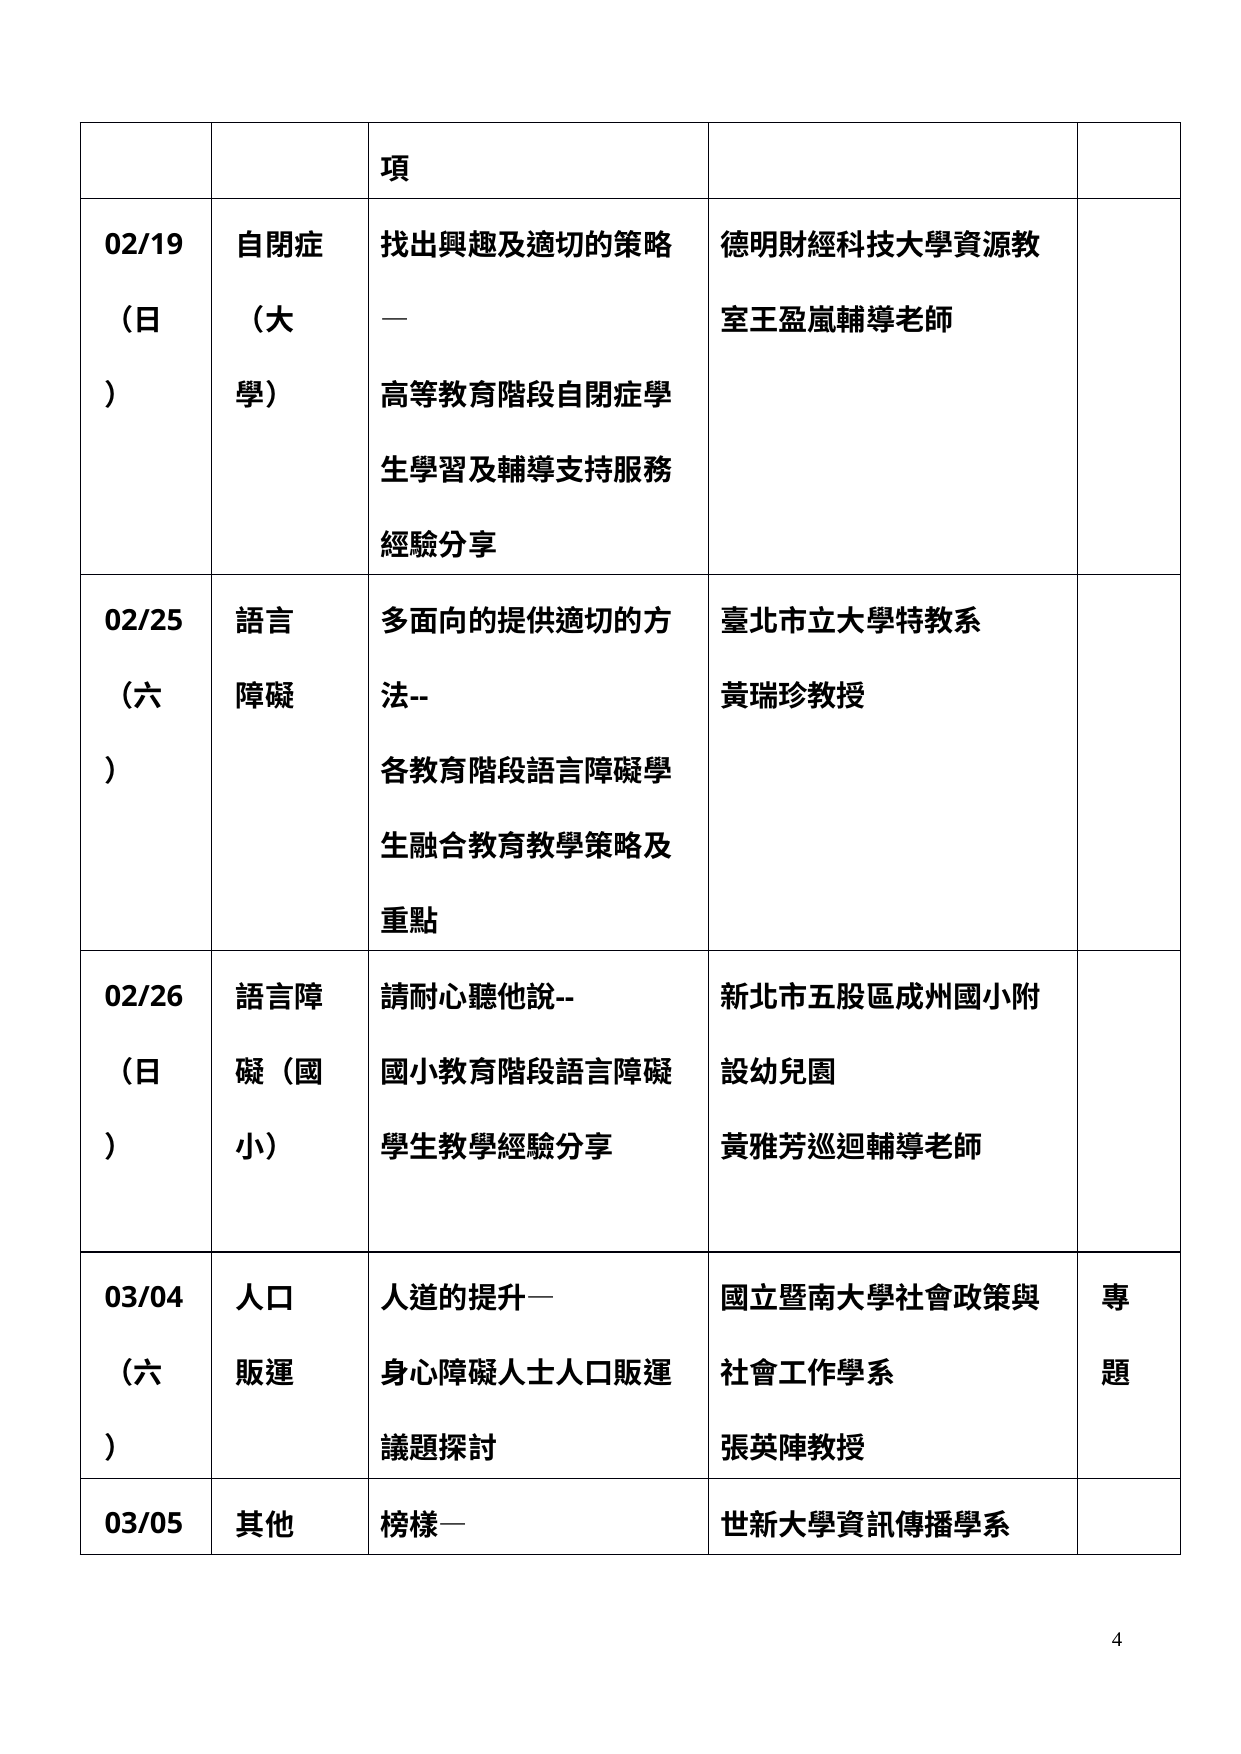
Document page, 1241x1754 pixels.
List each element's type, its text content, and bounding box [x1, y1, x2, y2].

table_cell 人道的提升— 身心障礙人士人口販運議題探討 [369, 1253, 708, 1477]
table_cell 國立暨南大學社會政策與社會工作學系 張英陣教授 [709, 1253, 1077, 1477]
table_cell 03/04（六） [81, 1253, 211, 1477]
table_cell 德明財經科技大學資源教室王盈嵐輔導老師 [709, 199, 1077, 574]
table_cell 02/26（日） [81, 951, 211, 1251]
table_cell 榜樣— [369, 1479, 708, 1553]
table_cell 新北市五股區成州國小附設幼兒園 黃雅芳巡迴輔導老師 [709, 951, 1077, 1251]
table_cell [81, 123, 211, 198]
table_cell 請耐心聽他說-- 國小教育階段語言障礙學生教學經驗分享 [369, 951, 708, 1251]
table_cell 語言障礙（國小） [212, 951, 368, 1251]
table_cell [1078, 199, 1180, 574]
table_cell 項 [369, 123, 708, 198]
table_cell 其他 [212, 1479, 368, 1553]
table_cell 03/05 [81, 1479, 211, 1553]
table_cell 自閉症（大學） [212, 199, 368, 574]
table_cell [1078, 575, 1180, 950]
table_cell 世新大學資訊傳播學系 [709, 1479, 1077, 1553]
table_cell 專題 [1078, 1253, 1180, 1477]
table_cell [709, 123, 1077, 198]
table_cell 找出興趣及適切的策略— 高等教育階段自閉症學生學習及輔導支持服務經驗分享 [369, 199, 708, 574]
table_cell [1078, 123, 1180, 198]
table_cell 02/25（六） [81, 575, 211, 950]
table_cell 臺北市立大學特教系 黃瑞珍教授 [709, 575, 1077, 950]
table_cell 語言 障礙 [212, 575, 368, 950]
table_cell 人口 販運 [212, 1253, 368, 1477]
table_cell [1078, 951, 1180, 1251]
table_cell 多面向的提供適切的方法-- 各教育階段語言障礙學生融合教育教學策略及重點 [369, 575, 708, 950]
table_cell 02/19（日） [81, 199, 211, 574]
table_cell [212, 123, 368, 198]
table_cell [1078, 1479, 1180, 1553]
